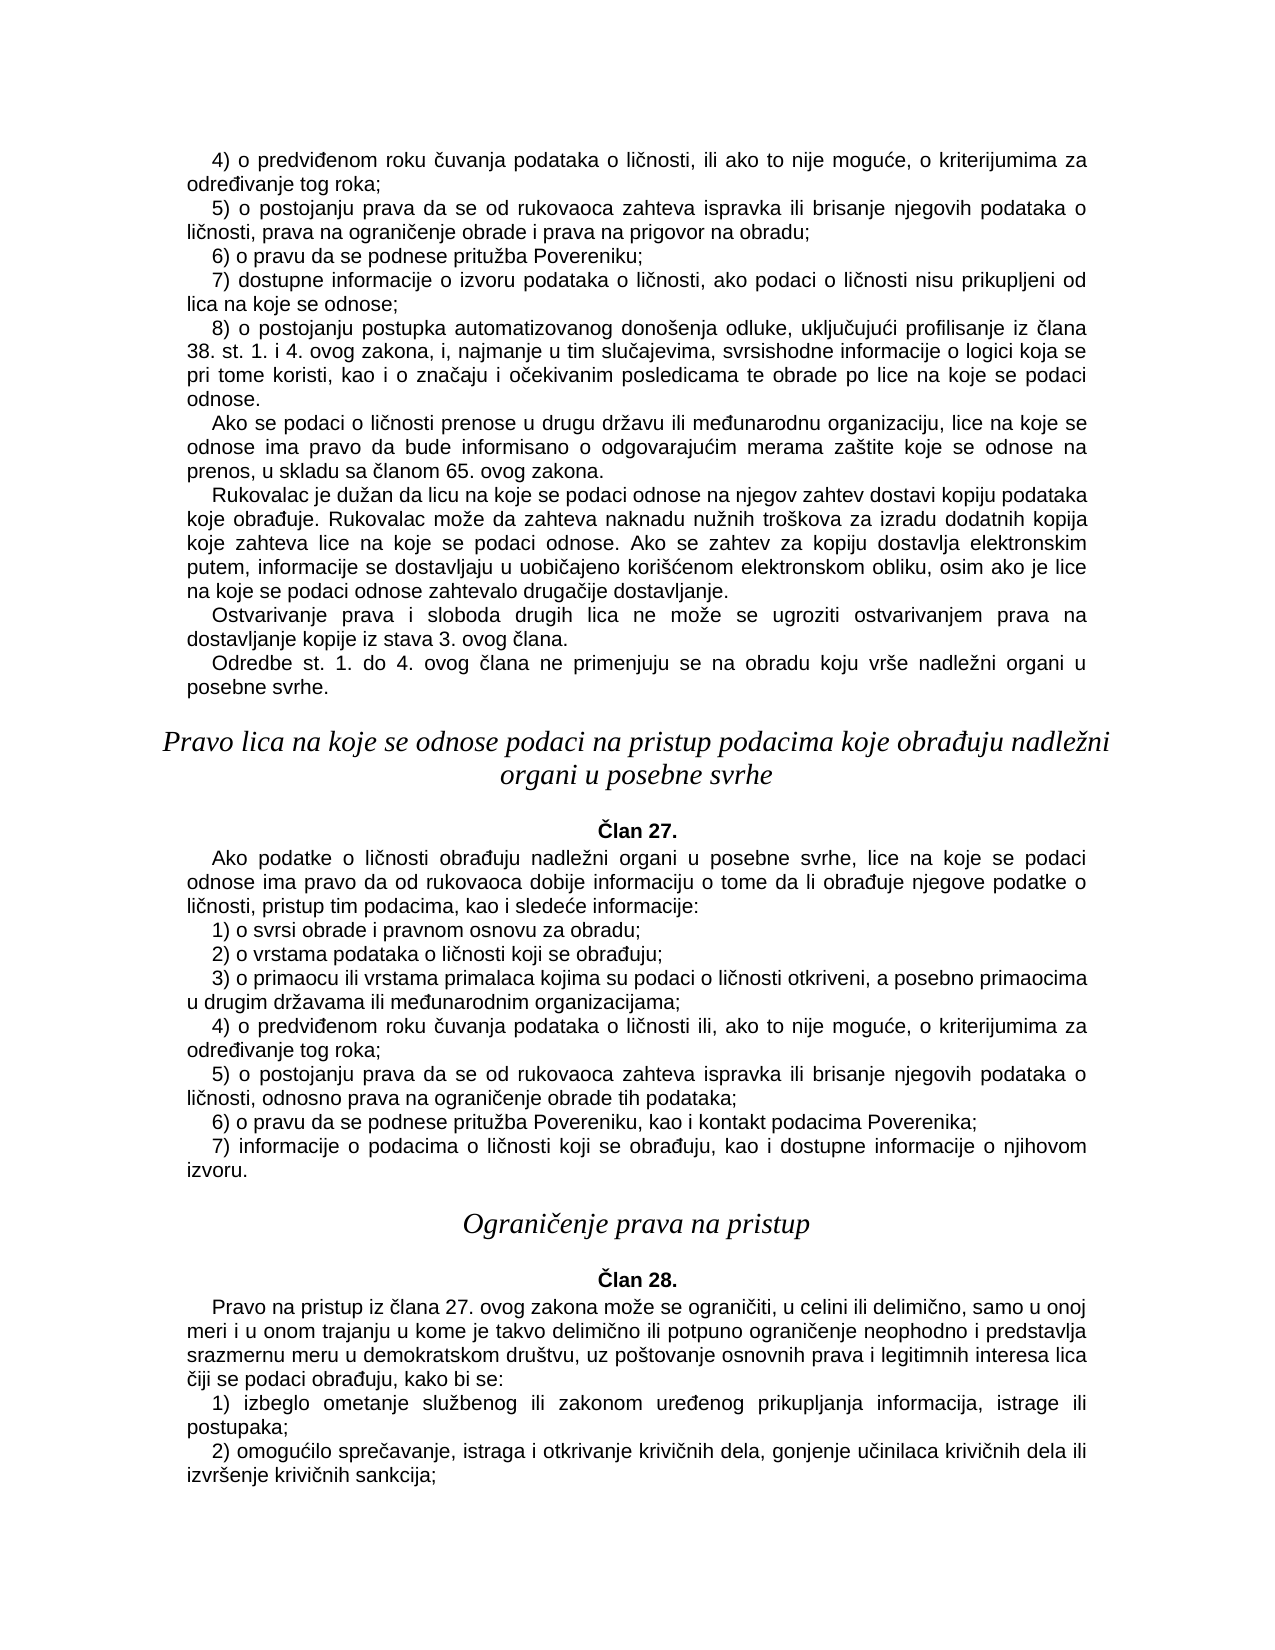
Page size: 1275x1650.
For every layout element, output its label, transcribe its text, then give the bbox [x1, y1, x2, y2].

text 6) o pravu da se podnese pritužba Povereniku, kao i kontakt podacima Poverenika; [187, 1109, 1088, 1133]
text 1) izbeglo ometanje službenog ili zakonom uređenog prikupljanja informacija, istrage ili postupaka; [187, 1391, 1088, 1439]
text Rukovalac je dužan da licu na koje se podaci odnose na njegov zahtev dostavi kopiju podataka koje obrađuje. Rukovalac može da zahteva naknadu nužnih troškova za izradu dodatnih kopija koje zahteva lice na koje se podaci odnose. Ako se zahtev za kopiju dostavlja elektronskim putem, informacije se dostavljaju u uobičajeno korišćenom elektronskom obliku, osim ako je lice na koje se podaci odnose zahtevalo drugačije dostavljanje. [187, 483, 1088, 603]
text 2) o vrstama podataka o ličnosti koji se obrađuju; [187, 942, 1088, 966]
text Pravo lica na koje se odnose podaci na pristup podacima koje obrađuju nadležni organi u posebne svrhe [148, 724, 1127, 791]
text Ostvarivanje prava i sloboda drugih lica ne može se ugroziti ostvarivanjem prava na dostavljanje kopije iz stava 3. ovog člana. [187, 603, 1088, 651]
text Član 28. [148, 1268, 1127, 1292]
text 5) o postojanju prava da se od rukovaoca zahteva ispravka ili brisanje njegovih podataka o ličnosti, prava na ograničenje obrade i prava na prigovor na obradu; [187, 196, 1088, 243]
text 6) o pravu da se podnese pritužba Povereniku; [187, 243, 1088, 267]
text 2) omogućilo sprečavanje, istraga i otkrivanje krivičnih dela, gonjenje učinilaca krivičnih dela ili izvršenje krivičnih sankcija; [187, 1439, 1088, 1487]
text Ako podatke o ličnosti obrađuju nadležni organi u posebne svrhe, lice na koje se podaci odnose ima pravo da od rukovaoca dobije informaciju o tome da li obrađuje njegove podatke o ličnosti, pristup tim podacima, kao i sledeće informacije: [187, 846, 1088, 918]
text Odredbe st. 1. do 4. ovog člana ne primenjuju se na obradu koju vrše nadležni organi u posebne svrhe. [187, 651, 1088, 699]
text Član 27. [148, 819, 1127, 843]
text Ako se podaci o ličnosti prenose u drugu državu ili međunarodnu organizaciju, lice na koje se odnose ima pravo da bude informisano o odgovarajućim merama zaštite koje se odnose na prenos, u skladu sa članom 65. ovog zakona. [187, 411, 1088, 483]
text 4) o predviđenom roku čuvanja podataka o ličnosti ili, ako to nije moguće, o kriterijumima za određivanje tog roka; [187, 1014, 1088, 1062]
text 8) o postojanju postupka automatizovanog donošenja odluke, uključujući profilisanje iz člana 38. st. 1. i 4. ovog zakona, i, najmanje u tim slučajevima, svrsishodne informacije o logici koja se pri tome koristi, kao i o značaju i očekivanim posledicama te obrade po lice na koje se podaci odnose. [187, 315, 1088, 411]
text Ograničenje prava na pristup [148, 1206, 1127, 1240]
text 7) dostupne informacije o izvoru podataka o ličnosti, ako podaci o ličnosti nisu prikupljeni od lica na koje se odnose; [187, 267, 1088, 315]
text 4) o predviđenom roku čuvanja podataka o ličnosti, ili ako to nije moguće, o kriterijumima za određivanje tog roka; [187, 148, 1088, 196]
text Pravo na pristup iz člana 27. ovog zakona može se ograničiti, u celini ili delimično, samo u onoj meri i u onom trajanju u kome je takvo delimično ili potpuno ograničenje neophodno i predstavlja srazmernu meru u demokratskom društvu, uz poštovanje osnovnih prava i legitimnih interesa lica čiji se podaci obrađuju, kako bi se: [187, 1295, 1088, 1391]
text 1) o svrsi obrade i pravnom osnovu za obradu; [187, 918, 1088, 942]
text 3) o primaocu ili vrstama primalaca kojima su podaci o ličnosti otkriveni, a posebno primaocima u drugim državama ili međunarodnim organizacijama; [187, 966, 1088, 1014]
text 7) informacije o podacima o ličnosti koji se obrađuju, kao i dostupne informacije o njihovom izvoru. [187, 1133, 1088, 1181]
text 5) o postojanju prava da se od rukovaoca zahteva ispravka ili brisanje njegovih podataka o ličnosti, odnosno prava na ograničenje obrade tih podataka; [187, 1062, 1088, 1109]
